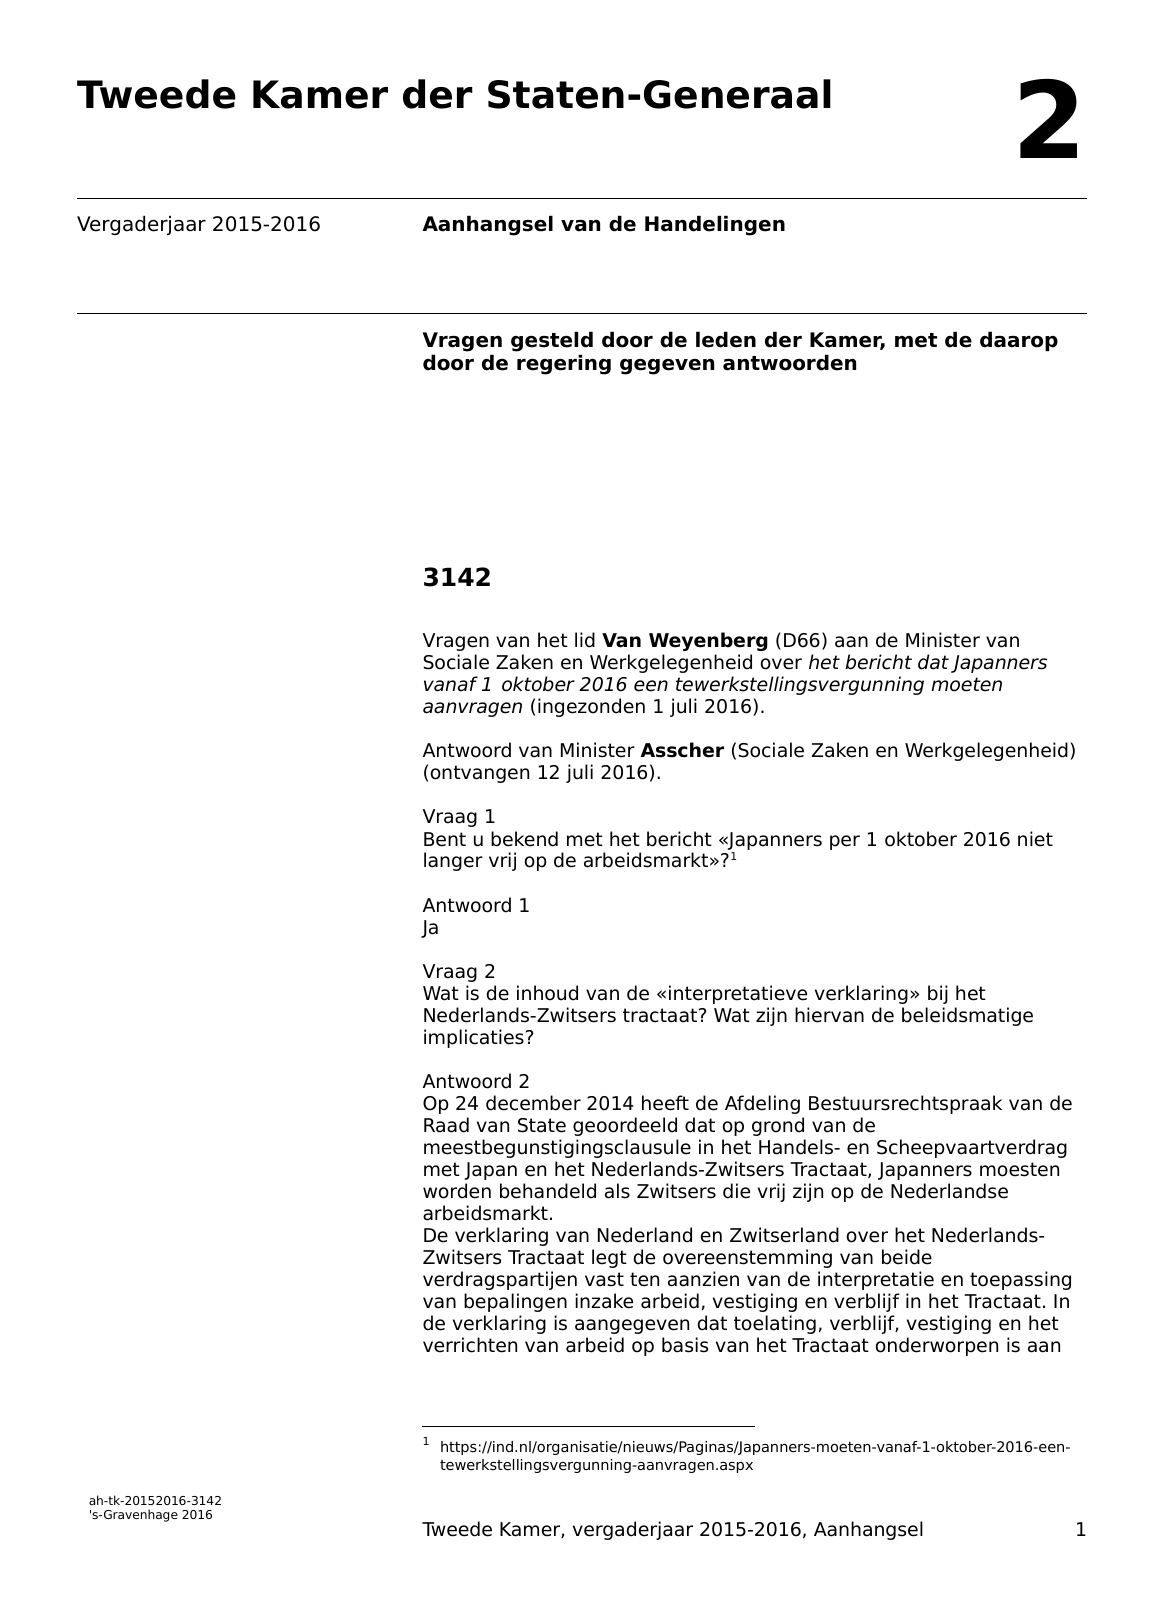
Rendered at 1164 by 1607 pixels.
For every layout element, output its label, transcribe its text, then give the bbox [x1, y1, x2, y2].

table_cell Vragen gesteld door de leden der Kamer, met de daarop door de regering gegeven antwoorden [422, 314, 1087, 375]
text https://ind.nl/organisatie/nieuws/Paginas/Japanners-moeten-vanaf-1-oktober-2016-een-tewerkstellingsvergunning-aanvragen.aspx [422, 1435, 1087, 1474]
table_header Tweede Kamer der Staten-Generaal [77, 59, 886, 198]
table_cell Vergaderjaar 2015-2016 [77, 199, 422, 313]
text Vragen van het lid Van Weyenberg (D66) aan de Minister van Sociale Zaken en Werkgelegenheid over het bericht dat Japanners vanaf 1 oktober 2016 een tewerkstellingsvergunning moeten aanvragen (ingezonden 1 juli 2016). [422, 630, 1087, 718]
text Antwoord 1 [422, 894, 1087, 917]
text Vraag 2 [422, 961, 1087, 983]
text Antwoord 2 [422, 1071, 1087, 1093]
text 's-Gravenhage 2016 [88, 1508, 323, 1522]
text 3142 [422, 563, 1087, 592]
text Ja [422, 917, 1087, 938]
text Op 24 december 2014 heeft de Afdeling Bestuursrechtspraak van de Raad van State geoordeeld dat op grond van de meestbegunstigingsclausule in het Handels- en Scheepvaartverdrag met Japan en het Nederlands-Zwitsers Tractaat, Japanners moesten worden behandeld als Zwitsers die vrij zijn op de Nederlandse arbeidsmarkt. [422, 1093, 1087, 1225]
text De verklaring van Nederland en Zwitserland over het Nederlands-Zwitsers Tractaat legt de overeenstemming van beide verdragspartijen vast ten aanzien van de interpretatie en toepassing van bepalingen inzake arbeid, vestiging en verblijf in het Tractaat. In de verklaring is aangegeven dat toelating, verblijf, vestiging en het verrichten van arbeid op basis van het Tractaat onderworpen is aan [422, 1225, 1087, 1357]
text ah-tk-20152016-3142 [88, 1494, 323, 1508]
table_header 2 [886, 59, 1087, 198]
table_cell [77, 314, 422, 375]
table_cell Aanhangsel van de Handelingen [422, 199, 1087, 313]
text Wat is de inhoud van de «interpretatieve verklaring» bij het Nederlands-Zwitsers tractaat? Wat zijn hiervan de beleidsmatige implicaties? [422, 983, 1087, 1049]
text Antwoord van Minister Asscher (Sociale Zaken en Werkgelegenheid) (ontvangen 12 juli 2016). [422, 740, 1087, 784]
text Vraag 1 [422, 806, 1087, 828]
text Bent u bekend met het bericht «Japanners per 1 oktober 2016 niet langer vrij op de arbeidsmarkt»? [422, 828, 1087, 872]
